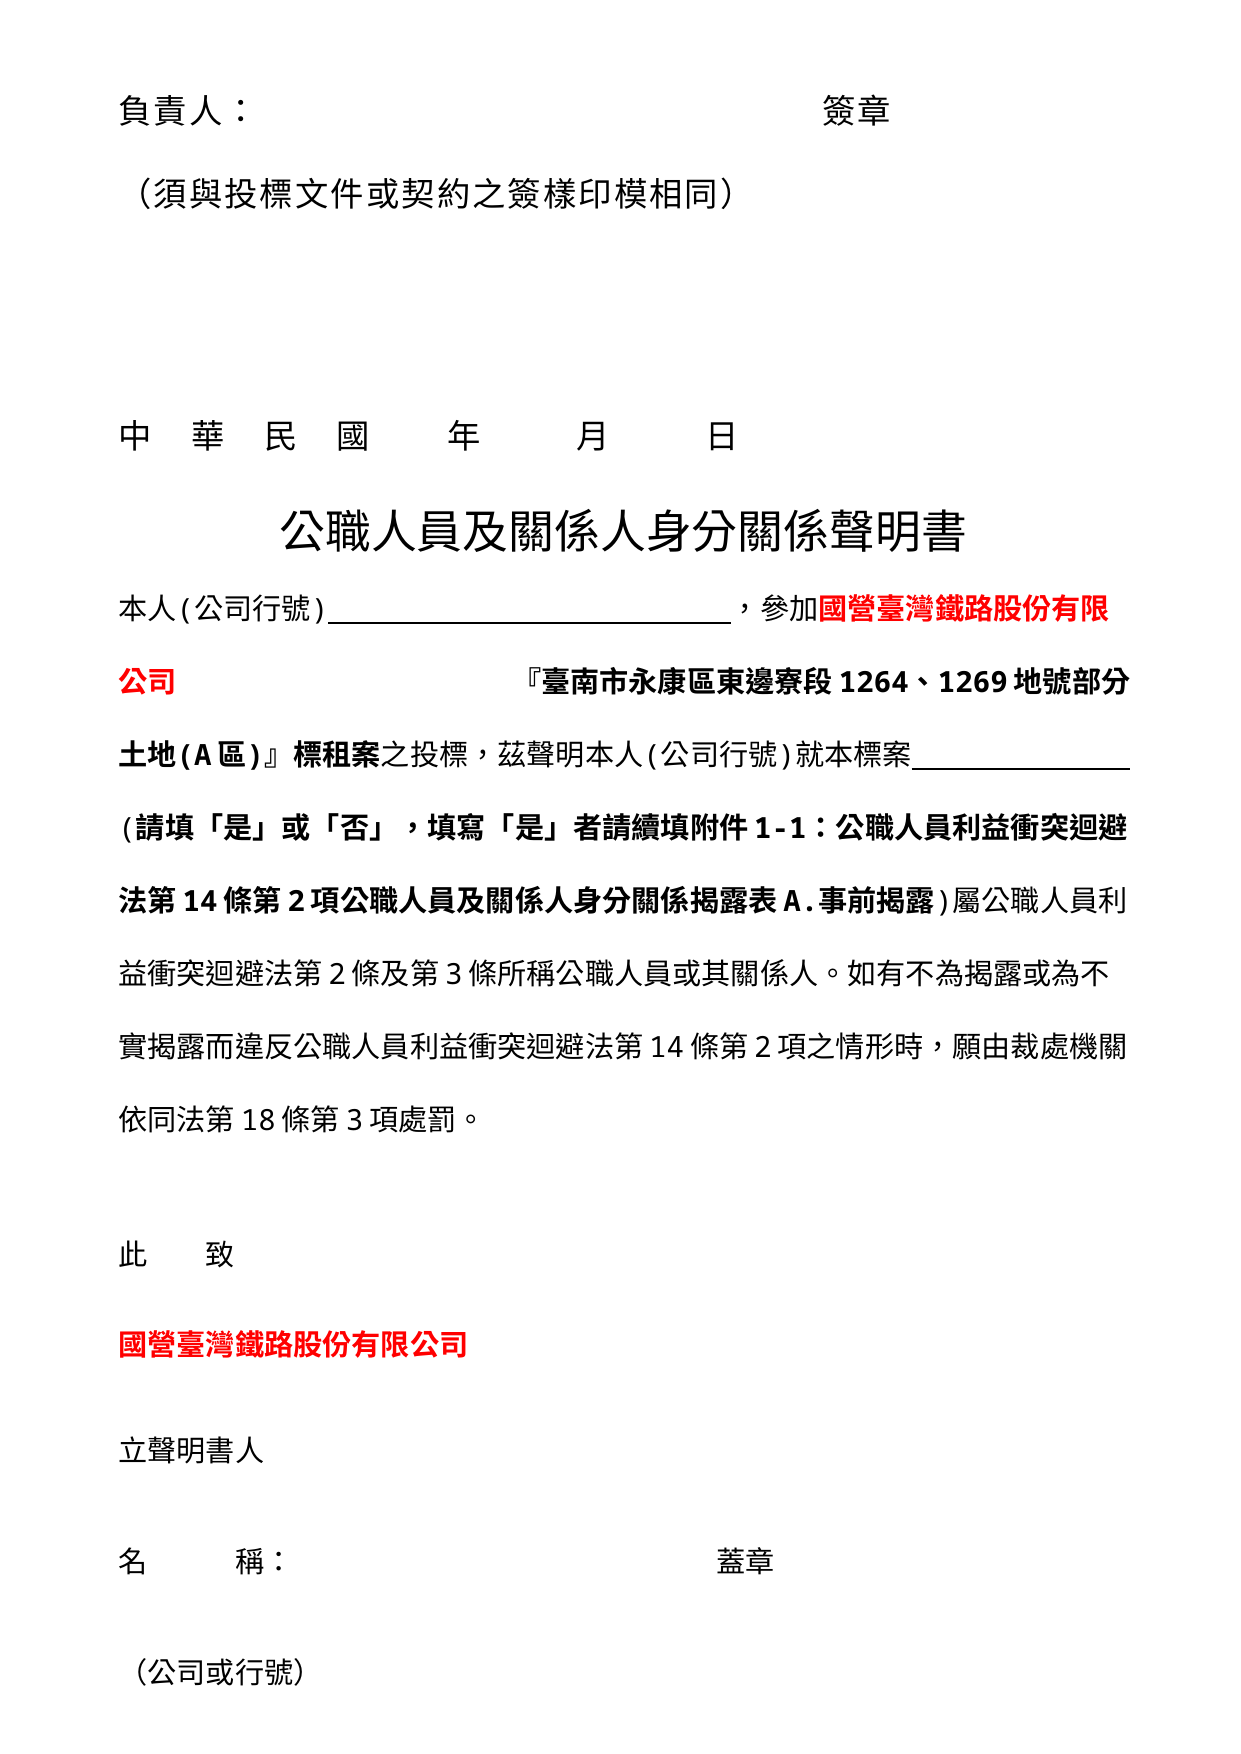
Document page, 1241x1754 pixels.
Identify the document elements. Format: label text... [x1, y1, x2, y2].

text 國營臺灣鐵路股份有限公司 [118, 1322, 1127, 1364]
text 本人(公司行號) ，參加國營臺灣鐵路股份有限公司 『臺南市永康區東邊寮段1264、1269地號部分土地(A區)』標租案之投標，茲聲明本人(公司行號)就本標案 (請填「是」或「否」，填寫「是」者請續填附件1-1：公職人員利益衝突迴避法第14條第2項公職人員及關係人身分關係揭露表A.事前揭露)屬公職人員利益衝突迴避法第2條及第3條所稱公職人員或其關係人。如有不為揭露或為不實揭露而違反公職人員利益衝突迴避法第14條第2項之情形時，願由裁處機關依同法第18條第3項處罰。 [118, 561, 1133, 1145]
text （須與投標文件或契約之簽樣印模相同） [118, 156, 1053, 219]
text 名 稱： 蓋章 [118, 1538, 1127, 1581]
text 此 致 [118, 1232, 1127, 1274]
text （公司或行號） [118, 1649, 1127, 1692]
text 公職人員及關係人身分關係聲明書 [118, 495, 1127, 561]
text 立聲明書人 [118, 1427, 1127, 1470]
text 負責人： 簽章 [118, 74, 1053, 136]
text 中 華 民 國 年 月 日 [118, 391, 1127, 458]
